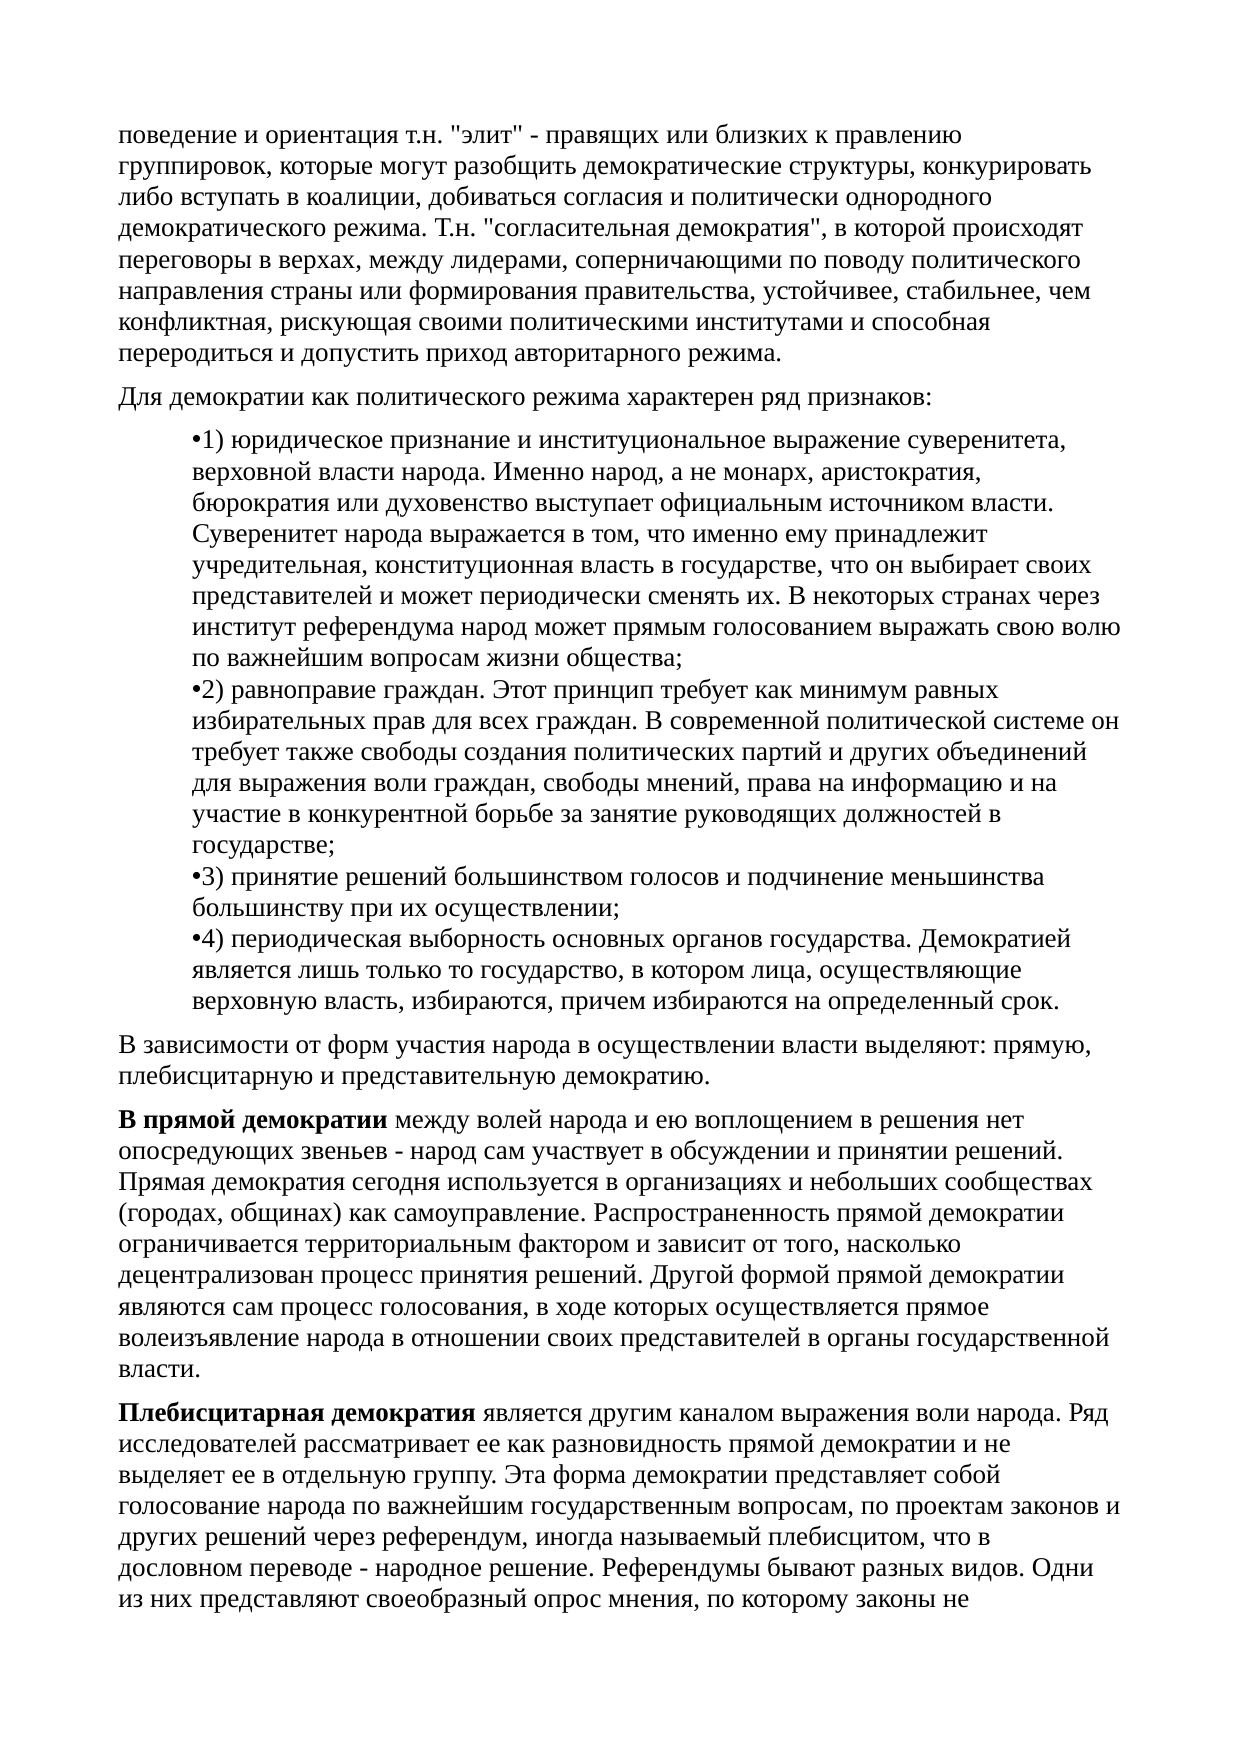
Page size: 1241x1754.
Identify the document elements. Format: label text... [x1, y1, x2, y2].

text Плебисцитарная демократия является другим каналом выражения воли народа. Ряд исследователей рассматривает ее как разновидность прямой демократии и не выделяет ее в отдельную группу. Эта форма демократии представляет собой голосование народа по важнейшим государственным вопросам, по проектам законов и других решений через референдум, иногда называемый плебисцитом, что в дословном переводе - народное решение. Референдумы бывают разных видов. Одни из них представляют своеобразный опрос мнения, по которому законы не [118, 1396, 1122, 1614]
list 4) периодическая выборность основных органов государства. Демократией является лишь только то государство, в котором лица, осуществляющие верховную власть, избираются, причем избираются на определенный срок. [118, 922, 1122, 1016]
list 2) равноправие граждан. Этот принцип требует как минимум равных избирательных прав для всех граждан. В современной политической системе он требует также свободы создания политических партий и других объединений для выражения воли граждан, свободы мнений, права на информацию и на участие в конкурентной борьбе за занятие руководящих должностей в государстве; [118, 673, 1122, 860]
list 3) принятие решений большинством голосов и подчинение меньшинства большинству при их осуществлении; [118, 860, 1122, 922]
text Для демократии как политического режима характерен ряд признаков: [118, 380, 1122, 411]
text В прямой демократии между волей народа и ею воплощением в решения нет опосредующих звеньев - народ сам участвует в обсуждении и принятии решений. Прямая демократия сегодня используется в организациях и небольших сообществах (городах, общинах) как самоуправление. Распространенность прямой демократии ограничивается территориальным фактором и зависит от того, насколько децентрализован процесс принятия решений. Другой формой прямой демократии являются сам процесс голосования, в ходе которых осуществляется прямое волеизъявление народа в отношении своих представителей в органы государственной власти. [118, 1103, 1122, 1383]
text В зависимости от форм участия народа в осуществлении власти выделяют: прямую, плебисцитарную и представительную демократию. [118, 1028, 1122, 1090]
text поведение и ориентация т.н. "элит" - правящих или близких к правлению группировок, которые могут разобщить демократические структуры, конкурировать либо вступать в коалиции, добиваться согласия и политически однородного демократического режима. Т.н. "согласительная демократия", в которой происходят переговоры в верхах, между лидерами, соперничающими по поводу политического направления страны или формирования правительства, устойчивее, стабильнее, чем конфликтная, рискующая своими политическими институтами и способная переродиться и допустить приход авторитарного режима. [118, 118, 1122, 367]
list 1) юридическое признание и институциональное выражение суверенитета, верховной власти народа. Именно народ, а не монарх, аристократия, бюрократия или духовенство выступает официальным источником власти. Суверенитет народа выражается в том, что именно ему принадлежит учредительная, конституционная власть в государстве, что он выбирает своих представителей и может периодически сменять их. В некоторых странах через институт референдума народ может прямым голосованием выражать свою волю по важнейшим вопросам жизни общества; [118, 423, 1122, 673]
